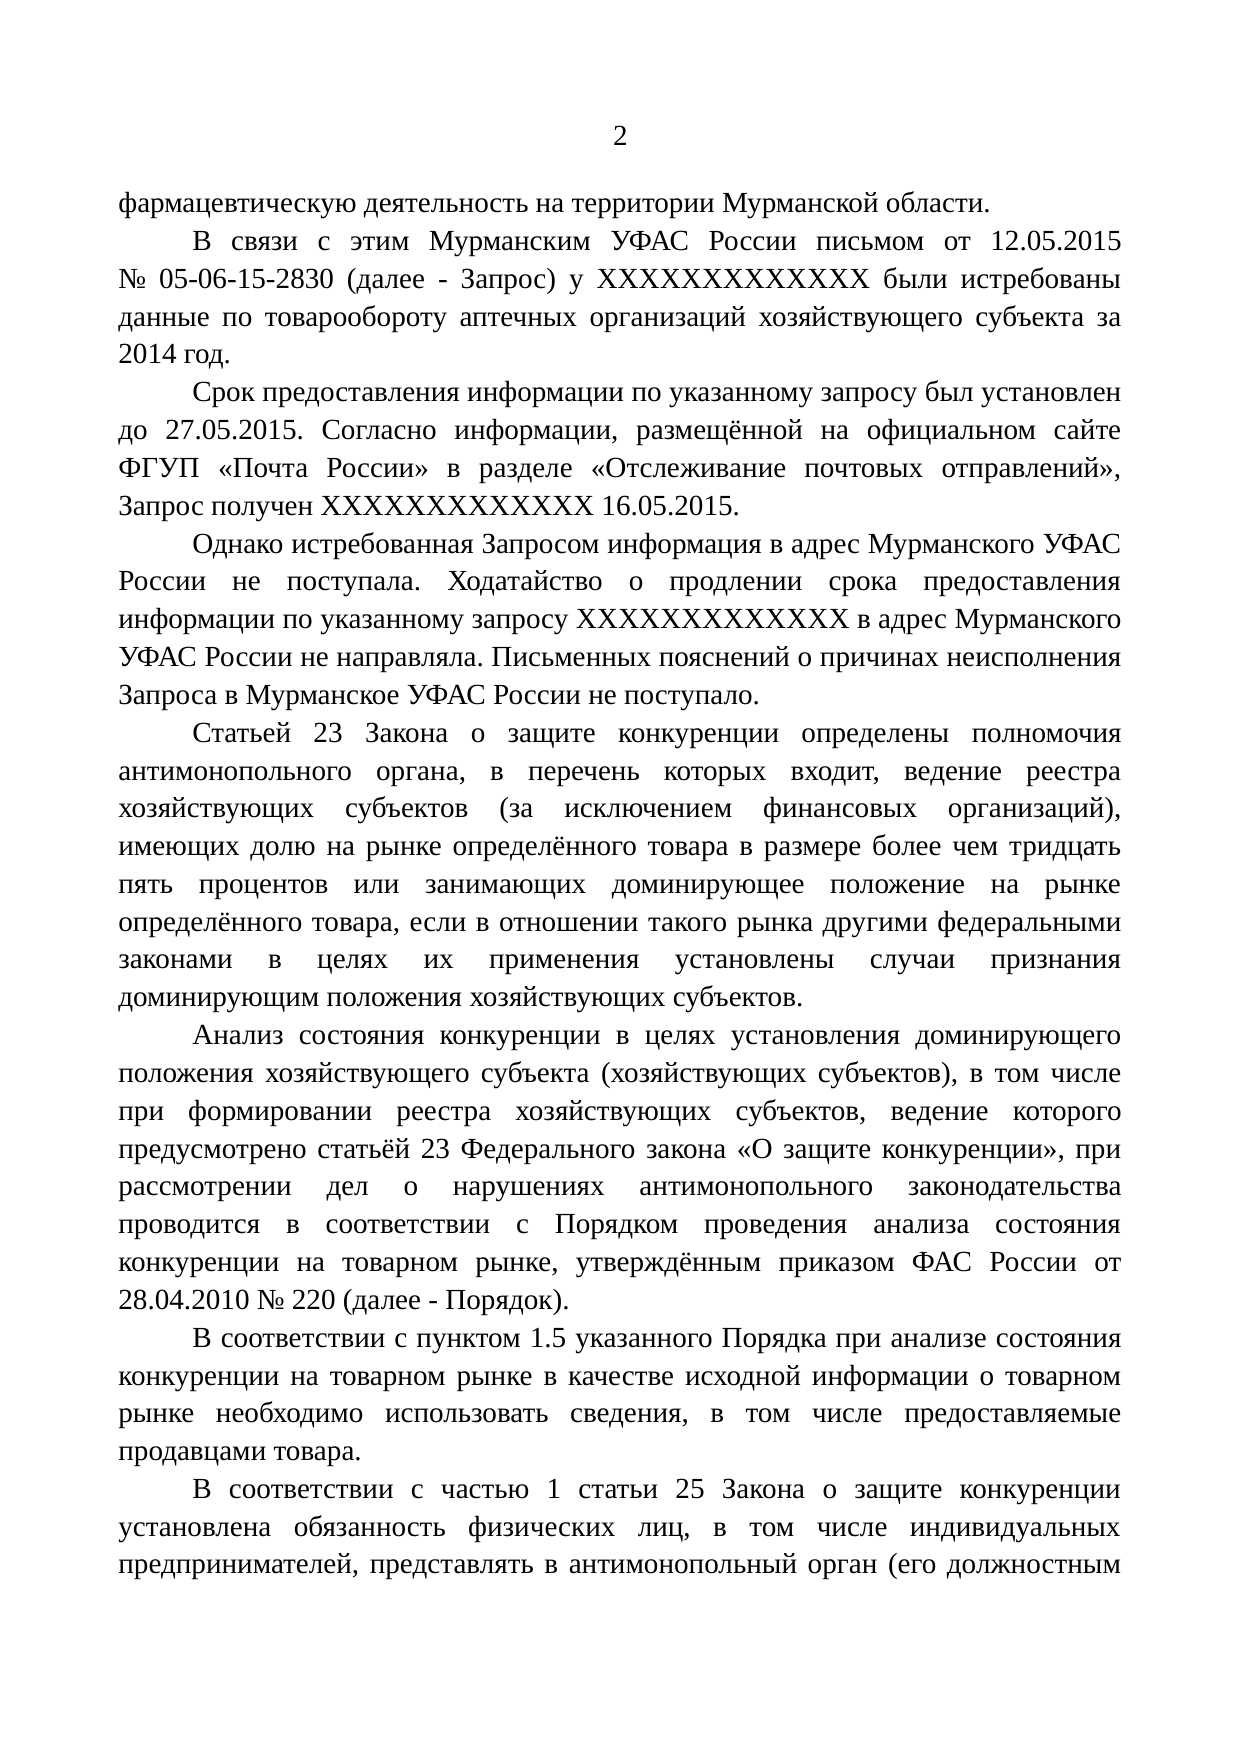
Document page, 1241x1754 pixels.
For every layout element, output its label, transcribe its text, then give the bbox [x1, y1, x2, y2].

text В соответствии с частью 1 статьи 25 Закона о защите конкуренции установлена обязанность физических лиц, в том числе индивидуальных предпринимателей, представлять в антимонопольный орган (его должностным [118, 1467, 1122, 1580]
text В соответствии с пунктом 1.5 указанного Порядка при анализе состояния конкуренции на товарном рынке в качестве исходной информации о товарном рынке необходимо использовать сведения, в том числе предоставляемые продавцами товара. [118, 1316, 1122, 1467]
text Однако истребованная Запросом информация в адрес Мурманского УФАС России не поступала. Ходатайство о продлении срока предоставления информации по указанному запросу XXXXXXXXXXXXX в адрес Мурманского УФАС России не направляла. Письменных пояснений о причинах неисполнения Запроса в Мурманское УФАС России не поступало. [118, 521, 1122, 711]
text В связи с этим Мурманским УФАС России письмом от 12.05.2015 № 05-06-15-2830 (далее - Запрос) у XXXXXXXXXXXXX были истребованы данные по товарообороту аптечных организаций хозяйствующего субъекта за 2014 год. [118, 219, 1122, 370]
text Статьей 23 Закона о защите конкуренции определены полномочия антимонопольного органа, в перечень которых входит, ведение реестра хозяйствующих субъектов (за исключением финансовых организаций), имеющих долю на рынке определённого товара в размере более чем тридцать пять процентов или занимающих доминирующее положение на рынке определённого товара, если в отношении такого рынка другими федеральными законами в целях их применения установлены случаи признания доминирующим положения хозяйствующих субъектов. [118, 711, 1122, 1013]
text фармацевтическую деятельность на территории Мурманской области. [118, 181, 1122, 219]
text Срок предоставления информации по указанному запросу был установлен до 27.05.2015. Согласно информации, размещённой на официальном сайте ФГУП «Почта России» в разделе «Отслеживание почтовых отправлений», Запрос получен XXXXXXXXXXXXX 16.05.2015. [118, 370, 1122, 521]
text Анализ состояния конкуренции в целях установления доминирующего положения хозяйствующего субъекта (хозяйствующих субъектов), в том числе при формировании реестра хозяйствующих субъектов, ведение которого предусмотрено статьёй 23 Федерального закона «О защите конкуренции», при рассмотрении дел о нарушениях антимонопольного законодательства проводится в соответствии с Порядком проведения анализа состояния конкуренции на товарном рынке, утверждённым приказом ФАС России от 28.04.2010 № 220 (далее - Порядок). [118, 1013, 1122, 1316]
